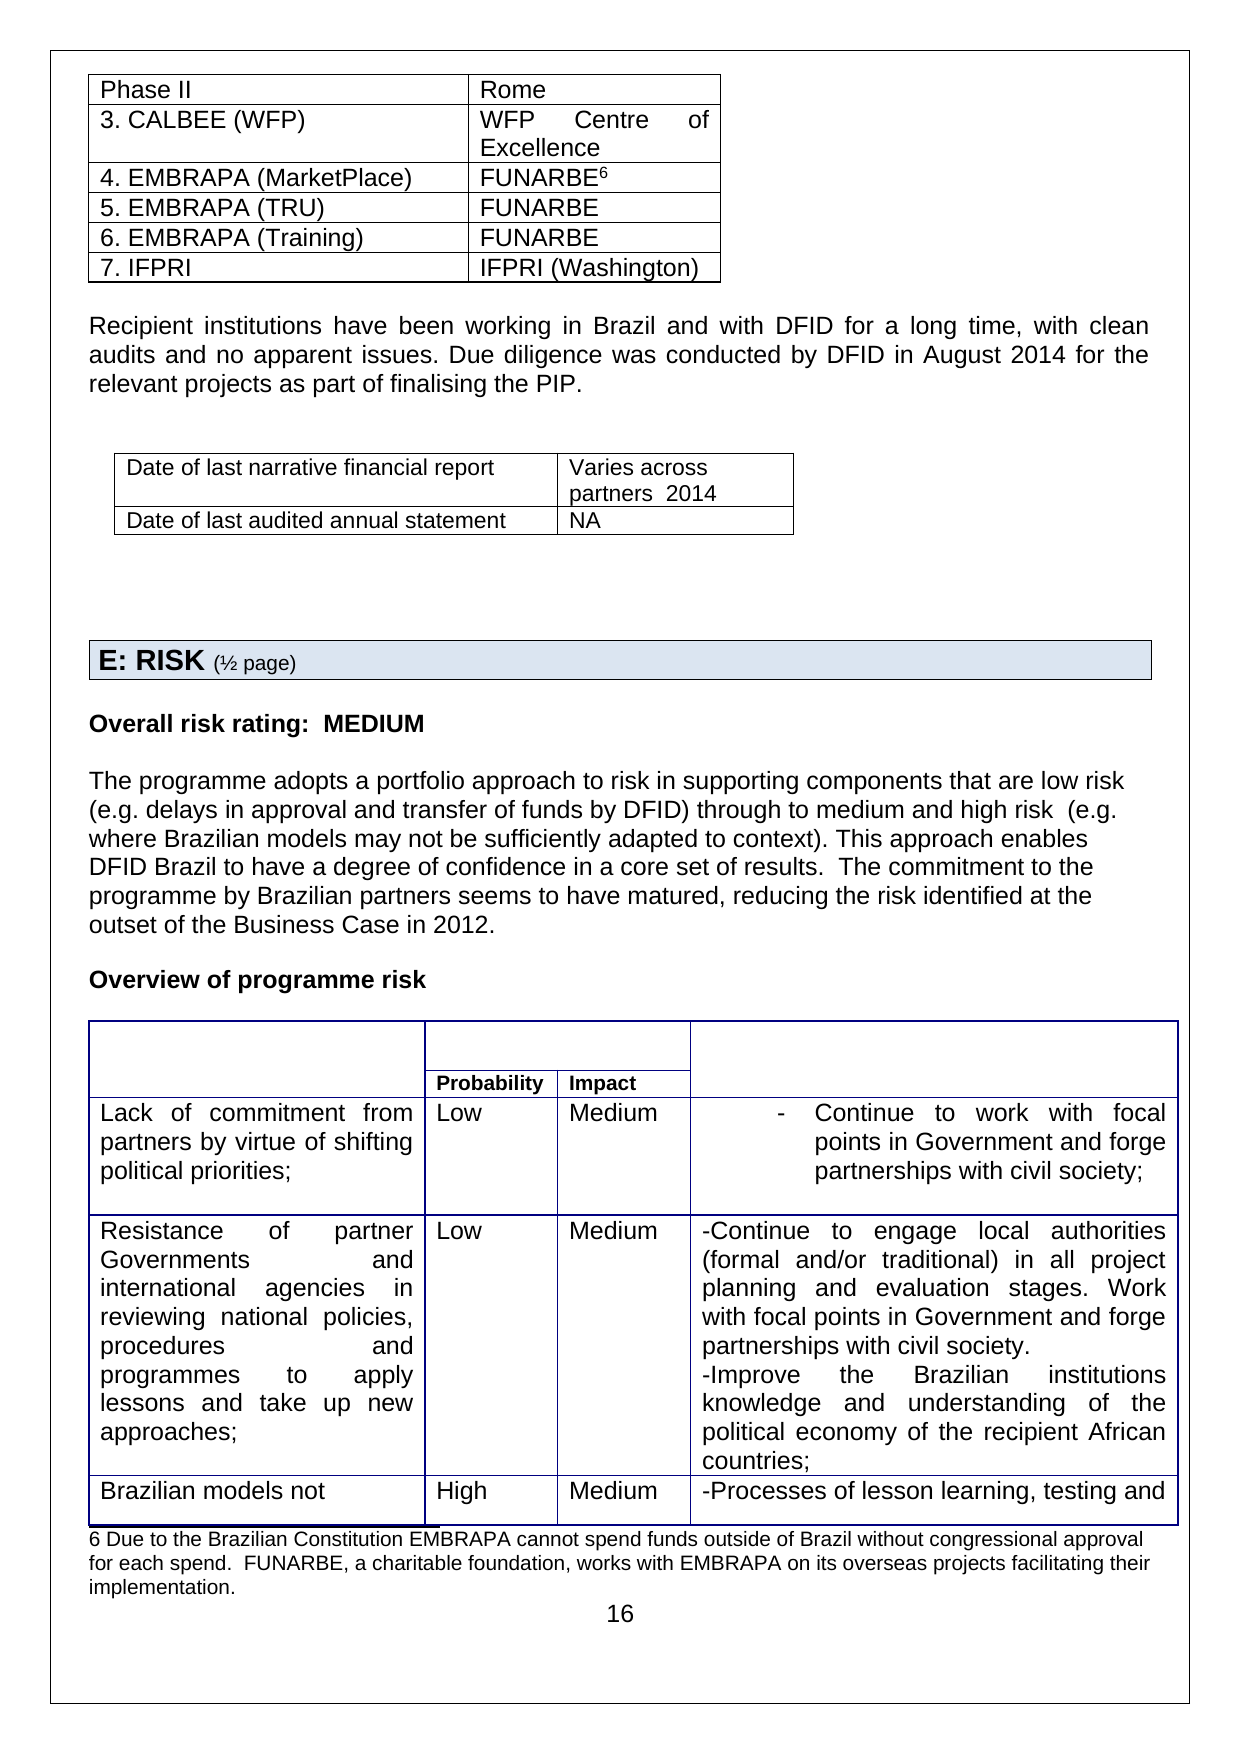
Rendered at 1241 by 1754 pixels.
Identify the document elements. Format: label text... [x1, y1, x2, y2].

table_cell Resistance of partner Governments and international agencies in reviewing national policies, procedures and programmes to apply lessons and take up new approaches; [90, 1216, 424, 1474]
table_cell 3. CALBEE (WFP) [89, 105, 468, 162]
table_header Level [426, 1022, 690, 1069]
table_cell Low [426, 1216, 557, 1474]
table_cell 5. EMBRAPA (TRU) [89, 193, 468, 222]
table_cell Rome [469, 75, 720, 104]
table_cell Medium [558, 1098, 690, 1214]
table_header Risks [90, 1022, 424, 1097]
table_header Date of last narrative financial report [115, 454, 557, 506]
table_cell Phase II [89, 75, 468, 104]
table_header Varies across partners 2014 [558, 454, 793, 506]
table_cell 6. EMBRAPA (Training) [89, 223, 468, 252]
text Overview of programme risk [89, 965, 1152, 994]
table_cell 4. EMBRAPA (MarketPlace) [89, 163, 468, 192]
text Overall risk rating: MEDIUM [89, 709, 1152, 737]
table_cell Medium [558, 1216, 690, 1474]
text E: RISK (½ page) [90, 641, 1151, 679]
table_cell FUNARBE [469, 223, 720, 252]
table_cell IFPRI (Washington) [469, 253, 720, 281]
table_cell NA [558, 507, 793, 534]
table_cell Impact [558, 1071, 690, 1097]
table_cell -Continue to engage local authorities (formal and/or traditional) in all project planning and evaluation stages. Work with focal points in Government and forge partnerships with civil society. -Improve the Brazilian institutions knowledge and understanding of the political economy of the recipient African countries; [691, 1216, 1177, 1474]
table_cell FUNARBE [469, 193, 720, 222]
table_cell Medium [558, 1476, 690, 1524]
table_cell 7. IFPRI [89, 253, 468, 281]
text Recipient institutions have been working in Brazil and with DFID for a long time, with clean audits and no apparent issues. Due diligence was conducted by DFID in August 2014 for the relevant projects as part of finalising the PIP. [89, 311, 1152, 397]
table_cell High [426, 1476, 557, 1524]
table_cell Brazilian models not [90, 1476, 424, 1524]
table_cell Continue to work with focal points in Government and forge partnerships with civil society; [691, 1098, 1177, 1214]
table_cell Low [426, 1098, 557, 1214]
table_cell Lack of commitment from partners by virtue of shifting political priorities; [90, 1098, 424, 1214]
table_header Mitigating factors [691, 1022, 1177, 1097]
table_cell -Processes of lesson learning, testing and [691, 1476, 1177, 1524]
table_cell WFP Centre of Excellence [469, 105, 720, 162]
table_cell Date of last audited annual statement [115, 507, 557, 534]
text The programme adopts a portfolio approach to risk in supporting components that are low risk (e.g. delays in approval and transfer of funds by DFID) through to medium and high risk (e.g. where Brazilian models may not be sufficiently adapted to context). This approach enables DFID Brazil to have a degree of confidence in a core set of results. The commitment to the programme by Brazilian partners seems to have matured, reducing the risk identified at the outset of the Business Case in 2012. [89, 766, 1152, 939]
table_cell Probability [426, 1071, 557, 1097]
table_cell FUNARBE [469, 163, 720, 192]
